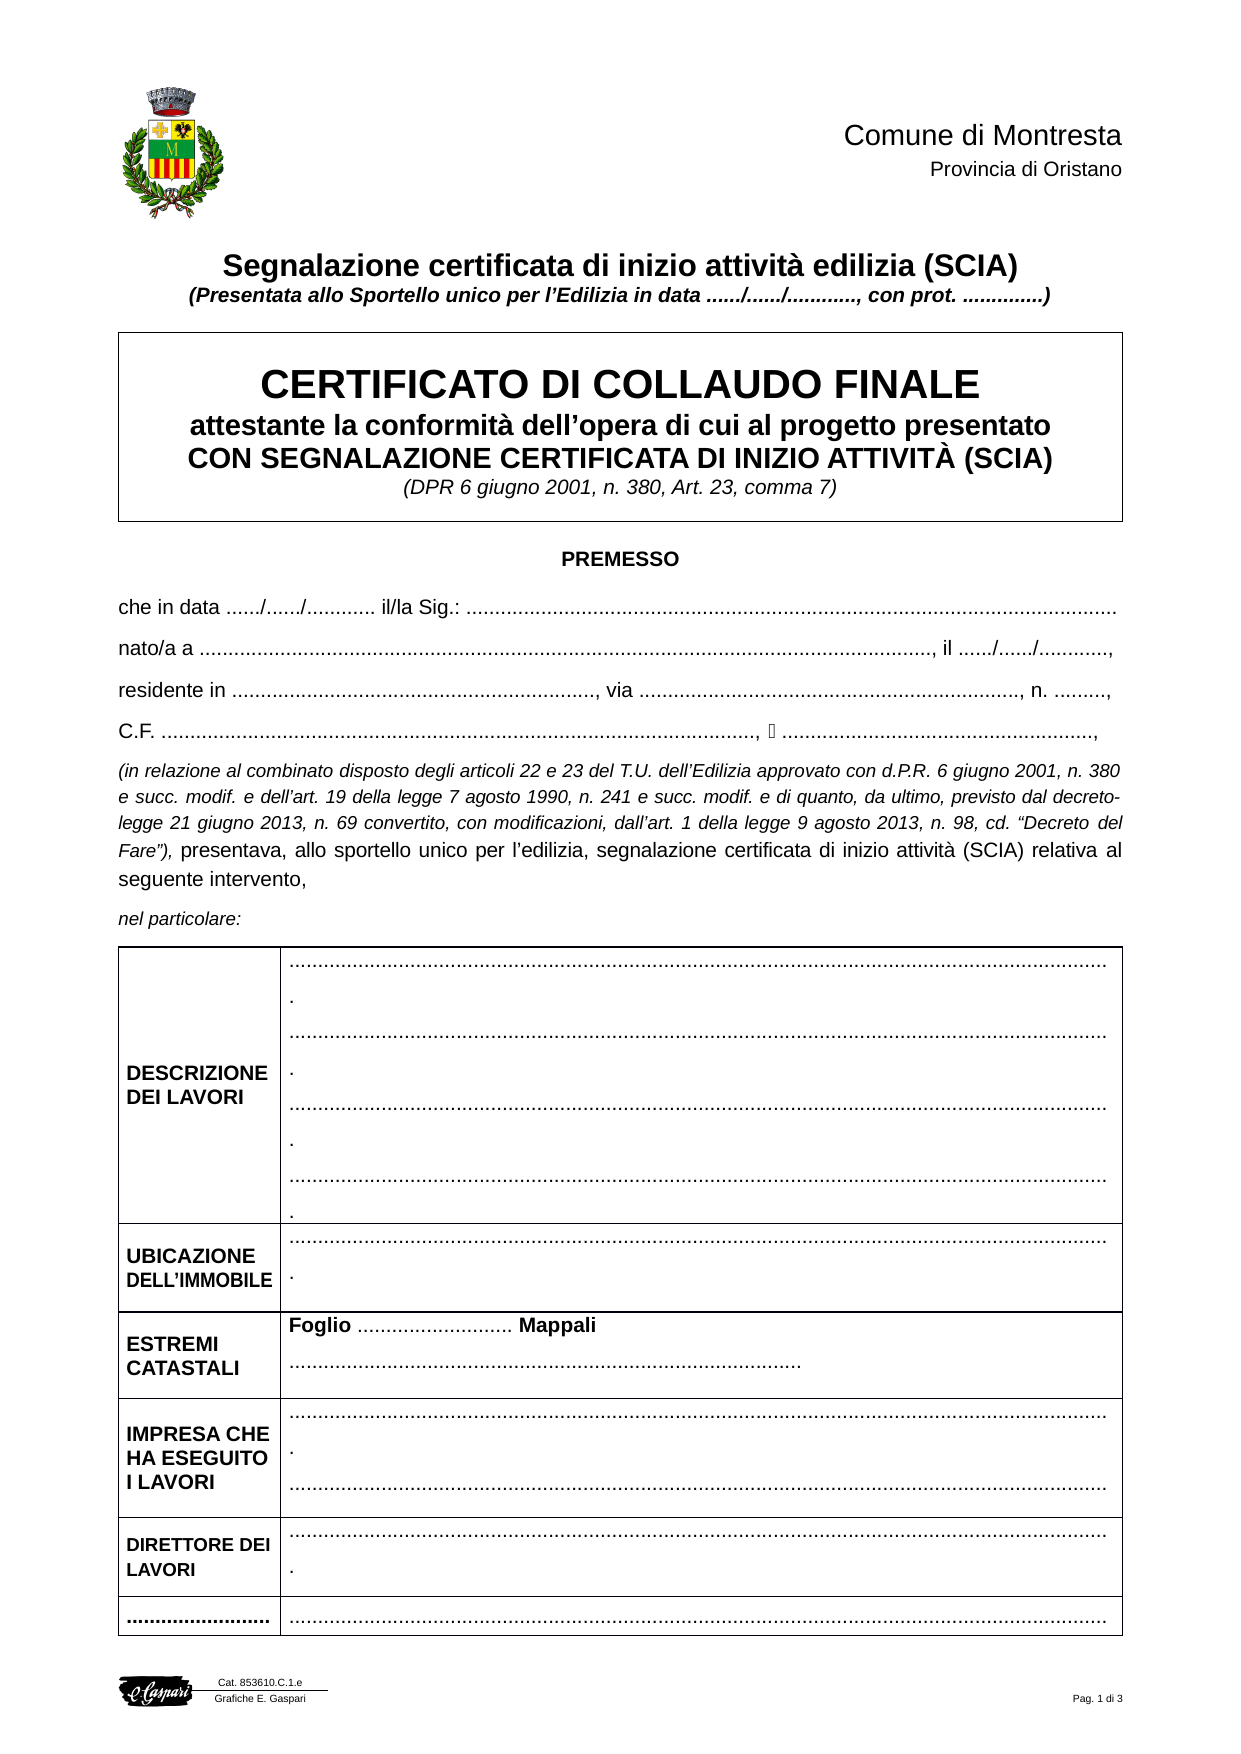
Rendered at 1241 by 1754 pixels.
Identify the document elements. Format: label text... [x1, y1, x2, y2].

table_cell ............................................................................................................................................... ............................................................................................................................................... Cod. Fisc. ..................................................................  ..................................................... [281, 1399, 1122, 1517]
text nel particolare: [118, 908, 1122, 930]
subtitle PREMESSO [118, 547, 1122, 571]
text (Presentata allo Sportello unico per l’Edilizia in data ....../....../............, con prot. ..............) [118, 283, 1122, 307]
picture [118, 1675, 193, 1707]
text residente in ..............................................................., via .................................................................., n. ........., [118, 677, 1122, 701]
text Comune di Montresta [224, 118, 1122, 152]
table_cell Foglio ........................... Mappali ......................................................................................... ............................................................................................................................................... [281, 1313, 1122, 1398]
table_cell DIRETTORE DEI LAVORI [119, 1518, 280, 1596]
text che in data ....../....../............ il/la Sig.: ................................................................................................................. [118, 595, 1122, 619]
picture [122, 87, 224, 219]
table_cell ............................................................................................................................................... ............................................................................................................................................... [281, 1224, 1122, 1311]
title Segnalazione certificata di inizio attività edilizia (SCIA) [118, 247, 1122, 283]
table_cell IMPRESA CHE HA ESEGUITO I LAVORI [119, 1399, 280, 1517]
table_cell ............................................................................................................................................... ............................................................................................................................................... [281, 1597, 1122, 1635]
table_cell ......................... [119, 1597, 280, 1635]
table_cell UBICAZIONE DELL’IMMOBILE [119, 1224, 280, 1311]
table_cell ............................................................................................................................................... ............................................................................................................................................... [281, 1518, 1122, 1596]
table_header CERTIFICATO DI COLLAUDO FINALE attestante la conformità dell’opera di cui al progetto presentato CON SEGNALAZIONE CERTIFICATA DI INIZIO ATTIVITÀ (SCIA) (DPR 6 giugno 2001, n. 380, Art. 23, comma 7) [119, 333, 1122, 521]
text (in relazione al combinato disposto degli articoli 22 e 23 del T.U. dell’Edilizia approvato con d.P.R. 6 giugno 2001, n. 380 e succ. modif. e dell’art. 19 della legge 7 agosto 1990, n. 241 e succ. modif. e di quanto, da ultimo, previsto dal decreto-legge 21 giugno 2013, n. 69 convertito, con modificazioni, dall’art. 1 della legge 9 agosto 2013, n. 98, cd. “Decreto del Fare”), presentava, allo sportello unico per l’edilizia, segnalazione certificata di inizio attività (SCIA) relativa al seguente intervento, [118, 760, 1122, 891]
table_header ............................................................................................................................................... ............................................................................................................................................... ............................................................................................................................................... ............................................................................................................................................... [281, 948, 1122, 1223]
text Provincia di Oristano [224, 157, 1122, 181]
table_header DESCRIZIONE DEI LAVORI [119, 948, 280, 1223]
text nato/a a ..............................................................................................................................., il ....../....../............, [118, 636, 1122, 660]
table_cell ESTREMI CATASTALI [119, 1313, 280, 1398]
text C.F. .......................................................................................................,  ......................................................, [118, 719, 1122, 743]
